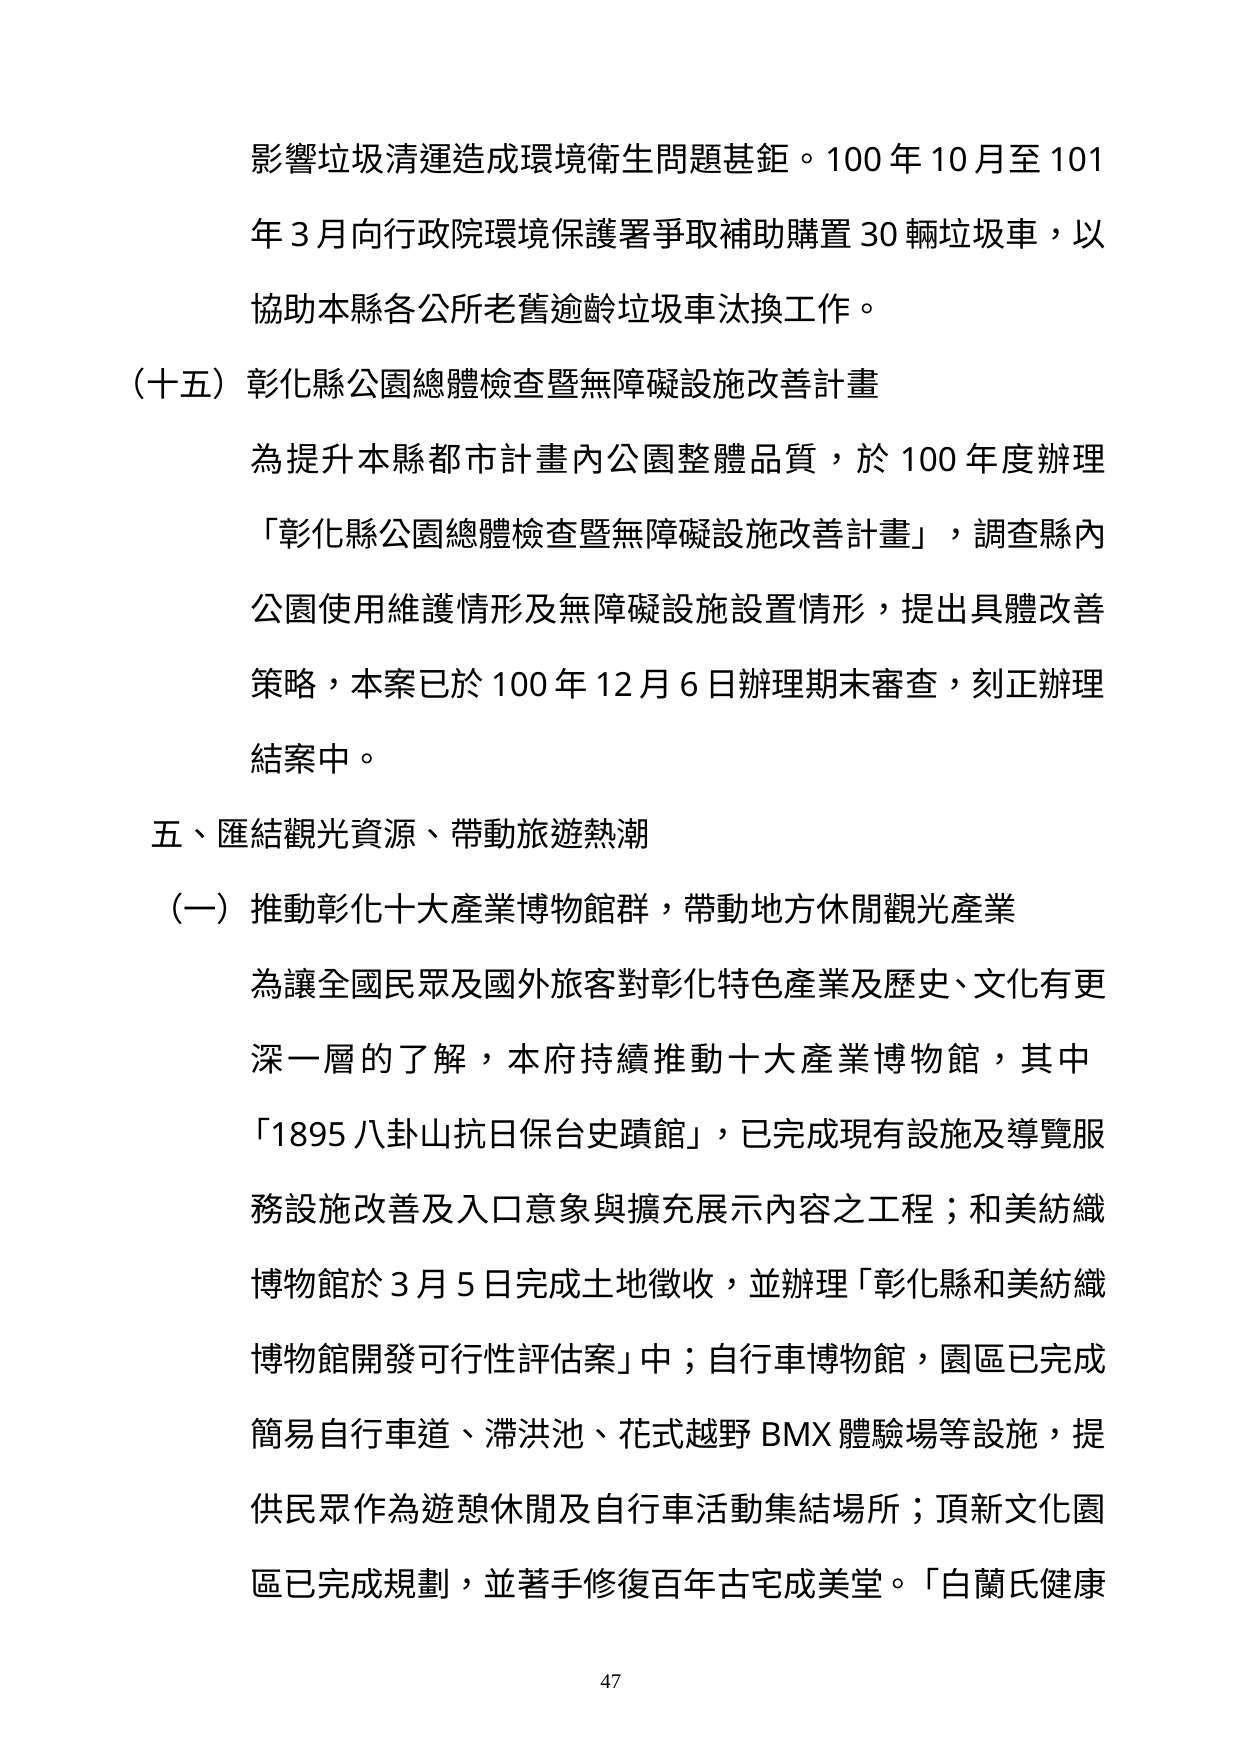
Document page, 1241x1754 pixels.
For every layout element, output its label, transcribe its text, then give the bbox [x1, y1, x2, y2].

text 五、匯結觀光資源、帶動旅遊熱潮 [150, 795, 1106, 870]
text 為提升本縣都市計畫內公園整體品質，於100年度辦理「彰化縣公園總體檢查暨無障礙設施改善計畫」，調查縣內公園使用維護情形及無障礙設施設置情形，提出具體改善策略，本案已於100年12月6日辦理期末審查，刻正辦理結案中。 [250, 420, 1106, 795]
text 影響垃圾清運造成環境衛生問題甚鉅。100年10月至101年3月向行政院環境保護署爭取補助購置30輛垃圾車，以協助本縣各公所老舊逾齡垃圾車汰換工作。 [200, 120, 1106, 345]
text （十五）彰化縣公園總體檢查暨無障礙設施改善計畫 [112, 345, 1106, 420]
text （一）推動彰化十大產業博物館群，帶動地方休閒觀光產業 [150, 870, 1106, 945]
text 為讓全國民眾及國外旅客對彰化特色產業及歷史、文化有更深一層的了解，本府持續推動十大產業博物館，其中「1895八卦山抗日保台史蹟館」，已完成現有設施及導覽服務設施改善及入口意象與擴充展示內容之工程；和美紡織博物館於3月5日完成土地徵收，並辦理「彰化縣和美紡織博物館開發可行性評估案」中；自行車博物館，園區已完成簡易自行車道、滯洪池、花式越野BMX體驗場等設施，提供民眾作為遊憩休閒及自行車活動集結場所；頂新文化園區已完成規劃，並著手修復百年古宅成美堂。「白蘭氏健康博物館」、「台灣玻璃博物館」、「秀傳健康人體博物館」、「中興穀堡稻米博物館」、「緞帶王織帶文化園區」及「醬油博物館」等6館已由各企業完成設置，開放供民眾參觀中，本府現正規劃台灣好行鹿港線套票，持續推動彰濱博物館套裝遊程。 [250, 945, 1106, 1620]
